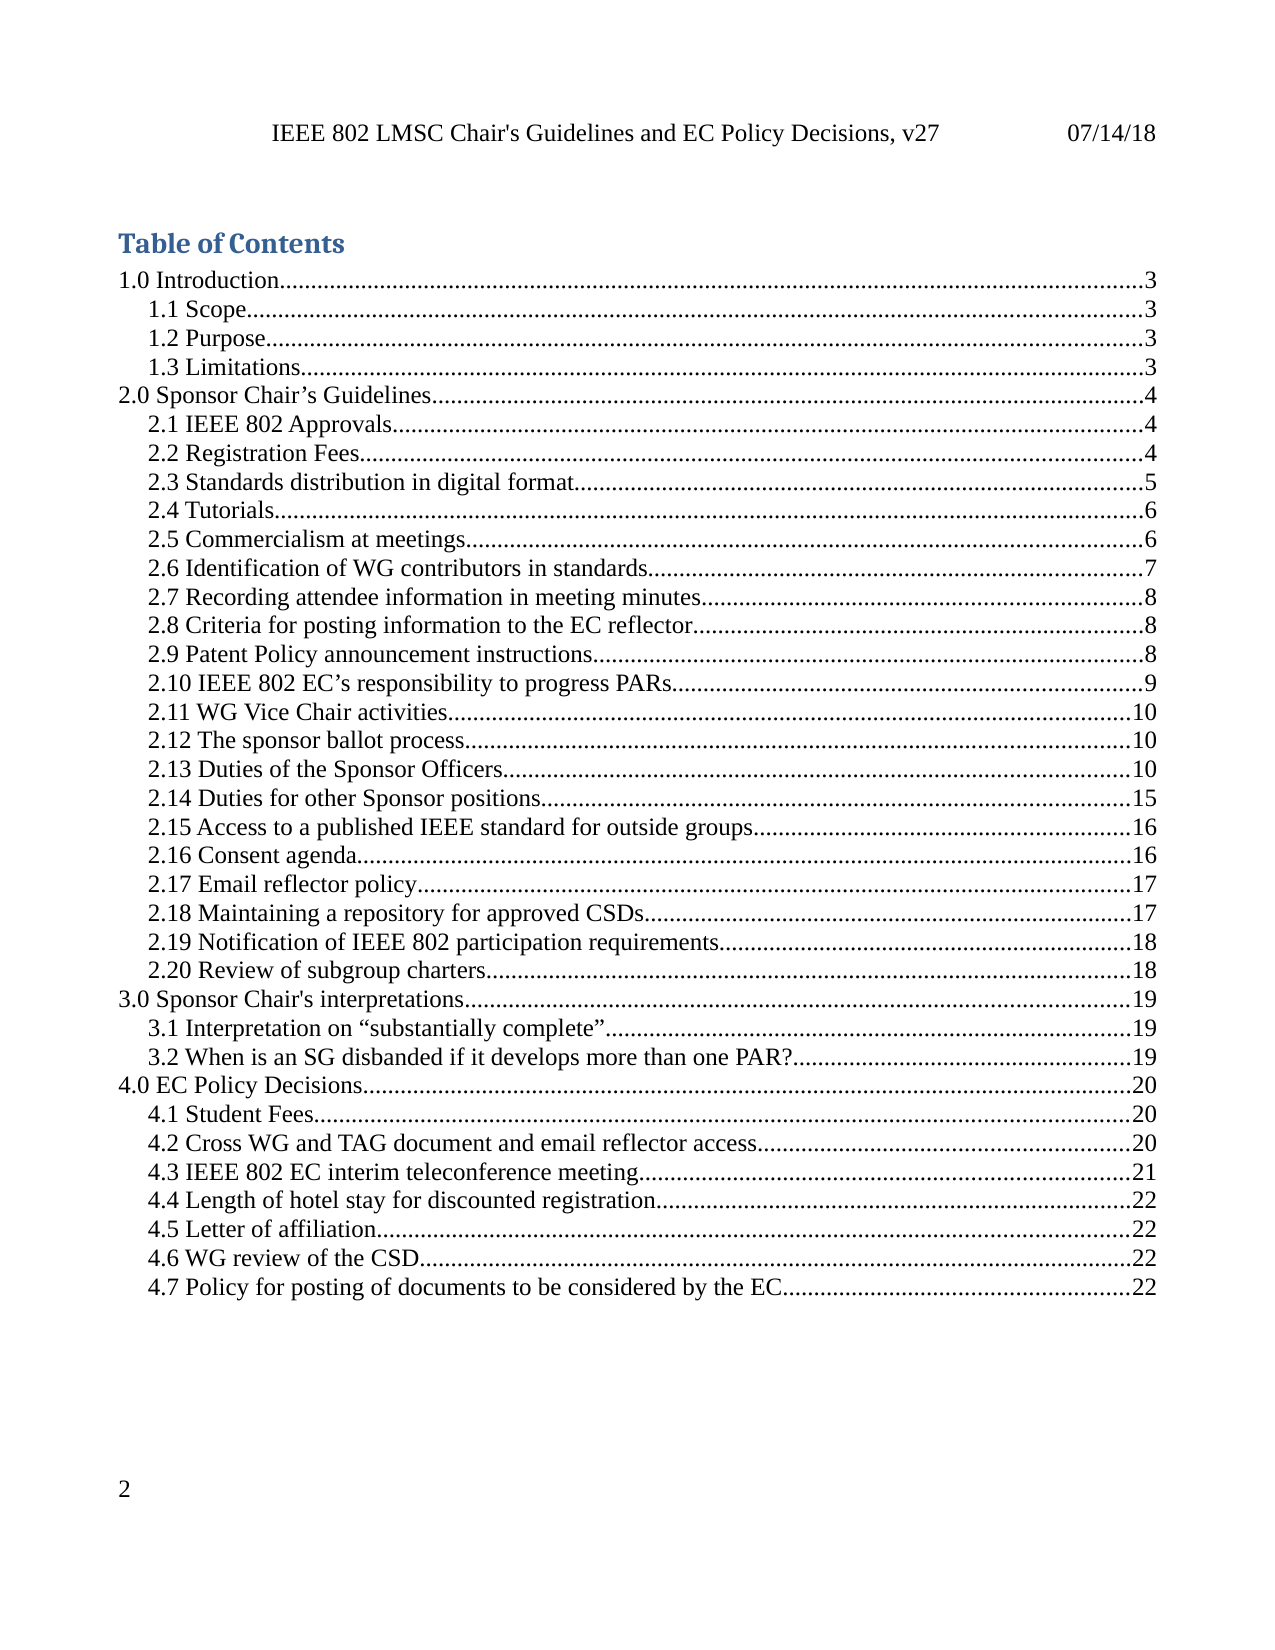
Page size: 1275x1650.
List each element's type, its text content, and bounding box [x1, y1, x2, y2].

text 4.6 WG review of the CSD 22 [148, 1243, 1157, 1272]
text 4.0 EC Policy Decisions 20 [118, 1070, 1157, 1099]
text 1.2 Purpose 3 [148, 323, 1157, 352]
text 2.16 Consent agenda 16 [148, 840, 1157, 869]
text 2.13 Duties of the Sponsor Officers 10 [148, 754, 1157, 783]
text 2.2 Registration Fees 4 [148, 438, 1157, 467]
text 2.9 Patent Policy announcement instructions 8 [148, 639, 1157, 668]
text 2.11 WG Vice Chair activities 10 [148, 697, 1157, 725]
text 1.1 Scope 3 [148, 294, 1157, 323]
text 3.0 Sponsor Chair's interpretations 19 [118, 984, 1157, 1013]
text 3.2 When is an SG disbanded if it develops more than one PAR? 19 [148, 1042, 1157, 1070]
text 4.5 Letter of affiliation 22 [148, 1214, 1157, 1243]
text 2.8 Criteria for posting information to the EC reflector 8 [148, 610, 1157, 639]
text 2.5 Commercialism at meetings 6 [148, 524, 1157, 553]
text 2.7 Recording attendee information in meeting minutes 8 [148, 582, 1157, 610]
text 1.0 Introduction 3 [118, 265, 1157, 294]
text 2.17 Email reflector policy 17 [148, 869, 1157, 898]
text 2.20 Review of subgroup charters 18 [148, 955, 1157, 984]
text 1.3 Limitations 3 [148, 352, 1157, 380]
text 3.1 Interpretation on “substantially complete” 19 [148, 1013, 1157, 1042]
text 2.6 Identification of WG contributors in standards 7 [148, 553, 1157, 582]
text 2.0 Sponsor Chair’s Guidelines 4 [118, 380, 1157, 409]
text 2.19 Notification of IEEE 802 participation requirements 18 [148, 927, 1157, 955]
text 4.4 Length of hotel stay for discounted registration 22 [148, 1185, 1157, 1214]
text 2.4 Tutorials 6 [148, 495, 1157, 524]
text 4.1 Student Fees 20 [148, 1099, 1157, 1128]
text 2.3 Standards distribution in digital format 5 [148, 467, 1157, 495]
text 2.18 Maintaining a repository for approved CSDs 17 [148, 898, 1157, 927]
text 4.2 Cross WG and TAG document and email reflector access 20 [148, 1128, 1157, 1157]
text 2.10 IEEE 802 EC’s responsibility to progress PARs 9 [148, 668, 1157, 697]
text 4.7 Policy for posting of documents to be considered by the EC 22 [148, 1272, 1157, 1300]
subtitle Table of Contents [118, 227, 1157, 260]
text 2.15 Access to a published IEEE standard for outside groups 16 [148, 812, 1157, 840]
text 2.14 Duties for other Sponsor positions 15 [148, 783, 1157, 812]
text 2.1 IEEE 802 Approvals 4 [148, 409, 1157, 438]
text 4.3 IEEE 802 EC interim teleconference meeting 21 [148, 1157, 1157, 1185]
text 2.12 The sponsor ballot process 10 [148, 725, 1157, 754]
